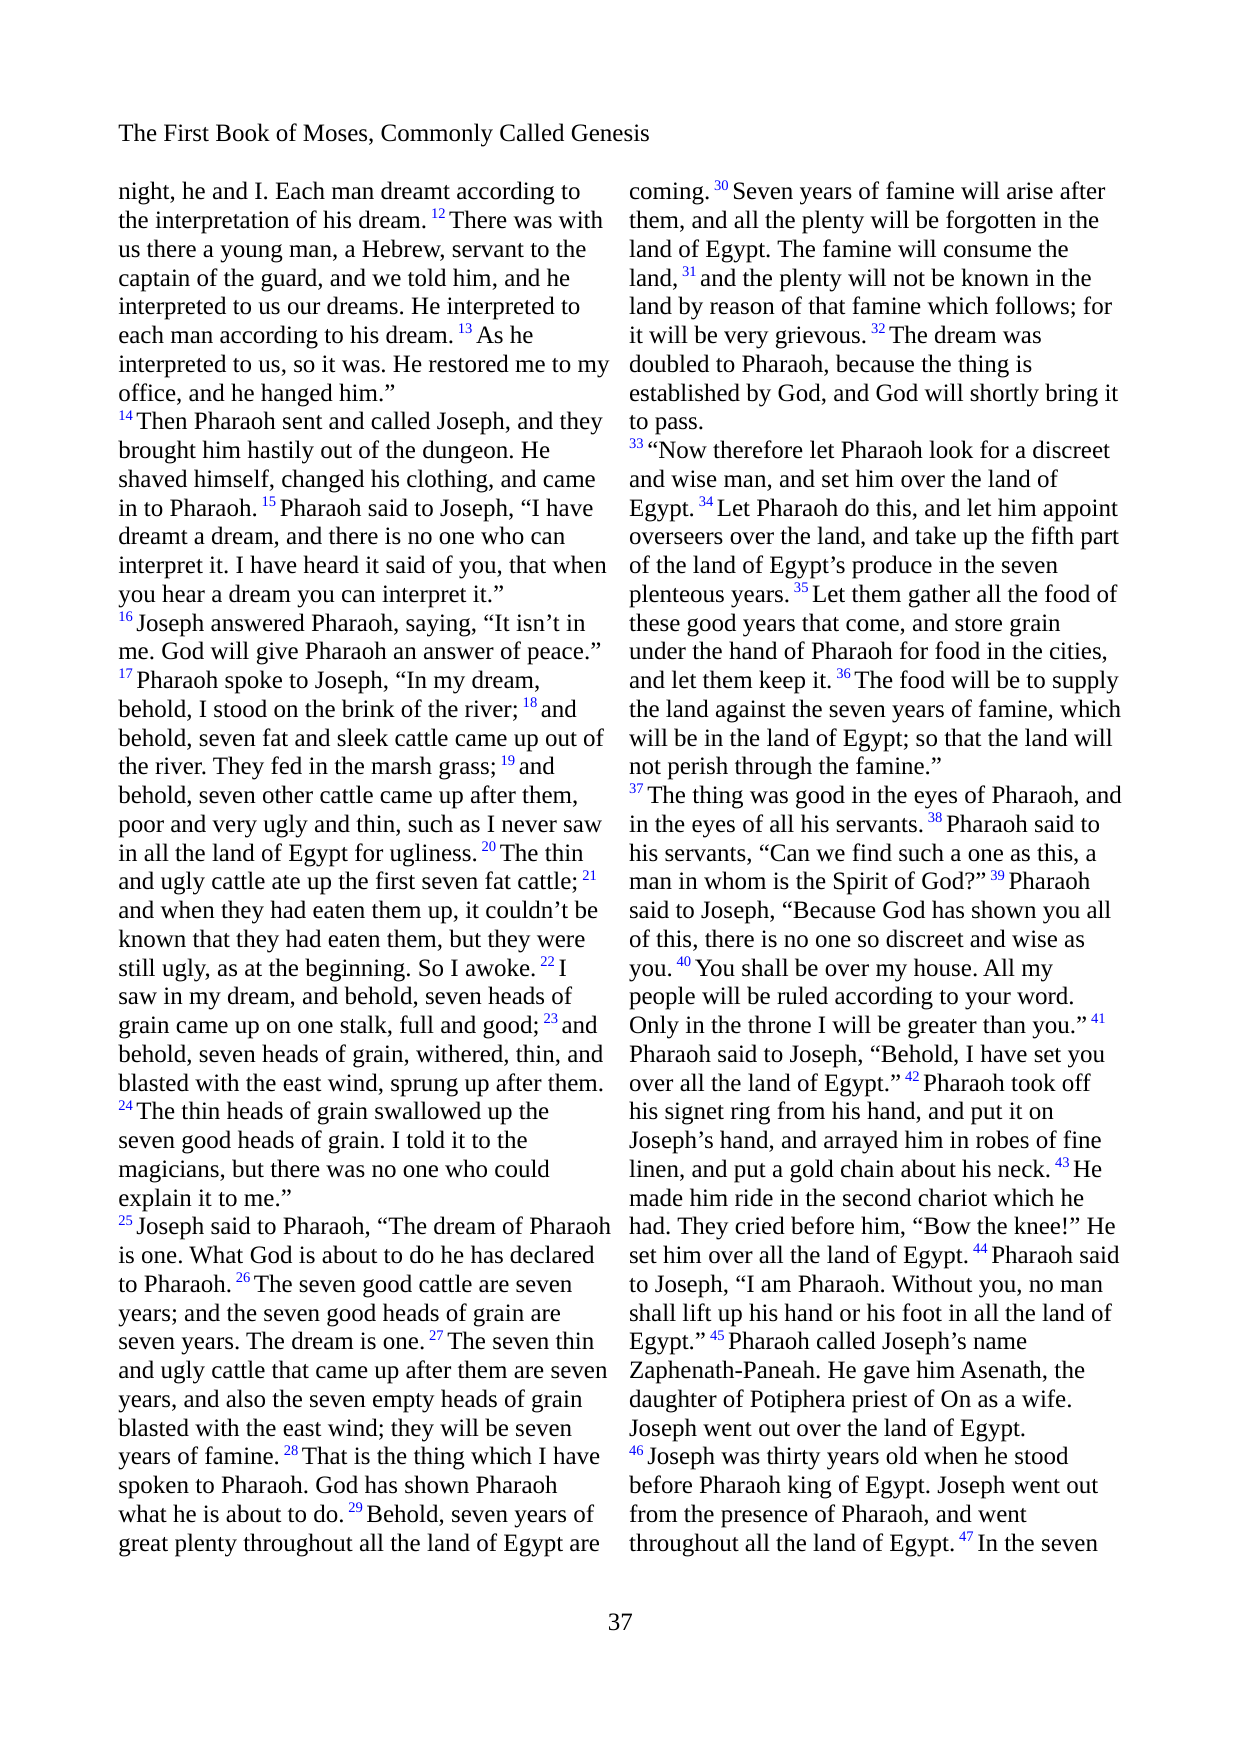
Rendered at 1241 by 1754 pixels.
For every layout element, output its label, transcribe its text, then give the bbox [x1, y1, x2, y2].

text 16 Joseph answered Pharaoh, saying, “It isn’t in me. God will give Pharaoh an answer of peace.” [118, 608, 611, 665]
text 25 Joseph said to Pharaoh, “The dream of Pharaoh is one. What God is about to do he has declared to Pharaoh. 26 The seven good cattle are seven years; and the seven good heads of grain are seven years. The dream is one. 27 The seven thin and ugly cattle that came up after them are seven years, and also the seven empty heads of grain blasted with the east wind; they will be seven years of famine. 28 That is the thing which I have spoken to Pharaoh. God has shown Pharaoh what he is about to do. 29 Behold, seven years of great plenty throughout all the land of Egypt are [118, 1211, 611, 1556]
text 46 Joseph was thirty years old when he stood before Pharaoh king of Egypt. Joseph went out from the presence of Pharaoh, and went throughout all the land of Egypt. 47 In the seven [629, 1441, 1122, 1556]
text 14 Then Pharaoh sent and called Joseph, and they brought him hastily out of the dungeon. He shaved himself, changed his clothing, and came in to Pharaoh. 15 Pharaoh said to Joseph, “I have dreamt a dream, and there is no one who can interpret it. I have heard it said of you, that when you hear a dream you can interpret it.” [118, 406, 611, 608]
text 17 Pharaoh spoke to Joseph, “In my dream, behold, I stood on the brink of the river; 18 and behold, seven fat and sleek cattle came up out of the river. They fed in the marsh grass; 19 and behold, seven other cattle came up after them, poor and very ugly and thin, such as I never saw in all the land of Egypt for ugliness. 20 The thin and ugly cattle ate up the first seven fat cattle; 21 and when they had eaten them up, it couldn’t be known that they had eaten them, but they were still ugly, as at the beginning. So I awoke. 22 I saw in my dream, and behold, seven heads of grain came up on one stalk, full and good; 23 and behold, seven heads of grain, withered, thin, and blasted with the east wind, sprung up after them. 24 The thin heads of grain swallowed up the seven good heads of grain. I told it to the magicians, but there was no one who could explain it to me.” [118, 665, 611, 1211]
text 37 The thing was good in the eyes of Pharaoh, and in the eyes of all his servants. 38 Pharaoh said to his servants, “Can we find such a one as this, a man in whom is the Spirit of God?” 39 Pharaoh said to Joseph, “Because God has shown you all of this, there is no one so discreet and wise as you. 40 You shall be over my house. All my people will be ruled according to your word. Only in the throne I will be greater than you.” 41 Pharaoh said to Joseph, “Behold, I have set you over all the land of Egypt.” 42 Pharaoh took off his signet ring from his hand, and put it on Joseph’s hand, and arrayed him in robes of fine linen, and put a gold chain about his neck. 43 He made him ride in the second chariot which he had. They cried before him, “Bow the knee!” He set him over all the land of Egypt. 44 Pharaoh said to Joseph, “I am Pharaoh. Without you, no man shall lift up his hand or his foot in all the land of Egypt.” 45 Pharaoh called Joseph’s name Zaphenath-Paneah. He gave him Asenath, the daughter of Potiphera priest of On as a wife. Joseph went out over the land of Egypt. [629, 780, 1122, 1441]
text coming. 30 Seven years of famine will arise after them, and all the plenty will be forgotten in the land of Egypt. The famine will consume the land, 31 and the plenty will not be known in the land by reason of that famine which follows; for it will be very grievous. 32 The dream was doubled to Pharaoh, because the thing is established by God, and God will shortly bring it to pass. [629, 176, 1122, 435]
text night, he and I. Each man dreamt according to the interpretation of his dream. 12 There was with us there a young man, a Hebrew, servant to the captain of the guard, and we told him, and he interpreted to us our dreams. He interpreted to each man according to his dream. 13 As he interpreted to us, so it was. He restored me to my office, and he hanged him.” [118, 176, 611, 406]
text 33 “Now therefore let Pharaoh look for a discreet and wise man, and set him over the land of Egypt. 34 Let Pharaoh do this, and let him appoint overseers over the land, and take up the fifth part of the land of Egypt’s produce in the seven plenteous years. 35 Let them gather all the food of these good years that come, and store grain under the hand of Pharaoh for food in the cities, and let them keep it. 36 The food will be to supply the land against the seven years of famine, which will be in the land of Egypt; so that the land will not perish through the famine.” [629, 435, 1122, 780]
